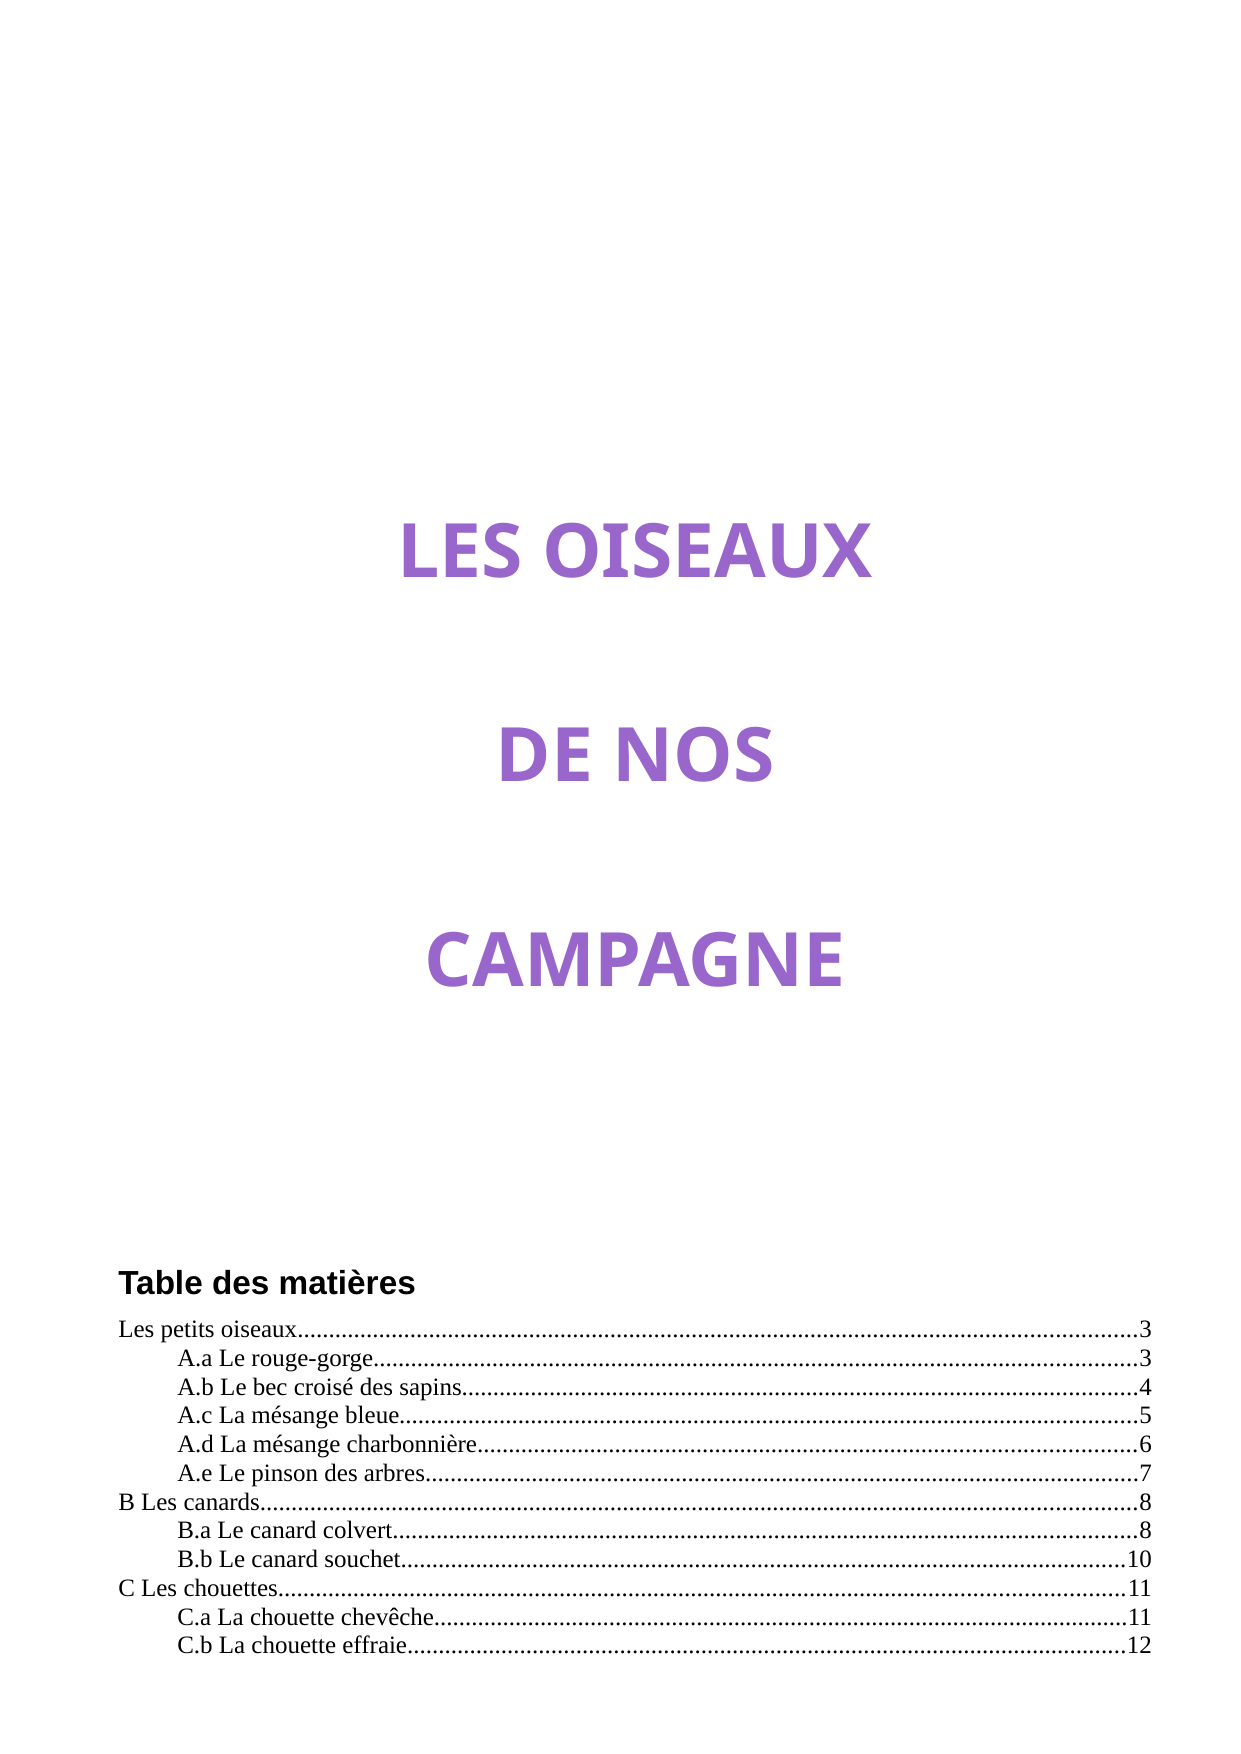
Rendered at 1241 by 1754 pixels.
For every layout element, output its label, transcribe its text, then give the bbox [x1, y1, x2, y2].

subtitle Table des matières [118, 1263, 1152, 1302]
text A.b Le bec croisé des sapins 4 [177, 1372, 1152, 1400]
text B.b Le canard souchet 10 [177, 1544, 1152, 1573]
text A.a Le rouge-gorge 3 [177, 1343, 1152, 1372]
text B.a Le canard colvert 8 [177, 1515, 1152, 1544]
text C Les chouettes 11 [118, 1573, 1152, 1602]
text A.d La mésange charbonnière 6 [177, 1429, 1152, 1458]
text B Les canards 8 [118, 1487, 1152, 1515]
text A.e Le pinson des arbres 7 [177, 1458, 1152, 1487]
text C.b La chouette effraie 12 [177, 1630, 1152, 1659]
text LES OISEAUX [118, 497, 1152, 599]
text A.c La mésange bleue 5 [177, 1400, 1152, 1429]
text C.a La chouette chevêche 11 [177, 1602, 1152, 1630]
text CAMPAGNE [118, 906, 1152, 1008]
text Les petits oiseaux 3 [118, 1314, 1152, 1343]
text DE NOS [118, 702, 1152, 804]
